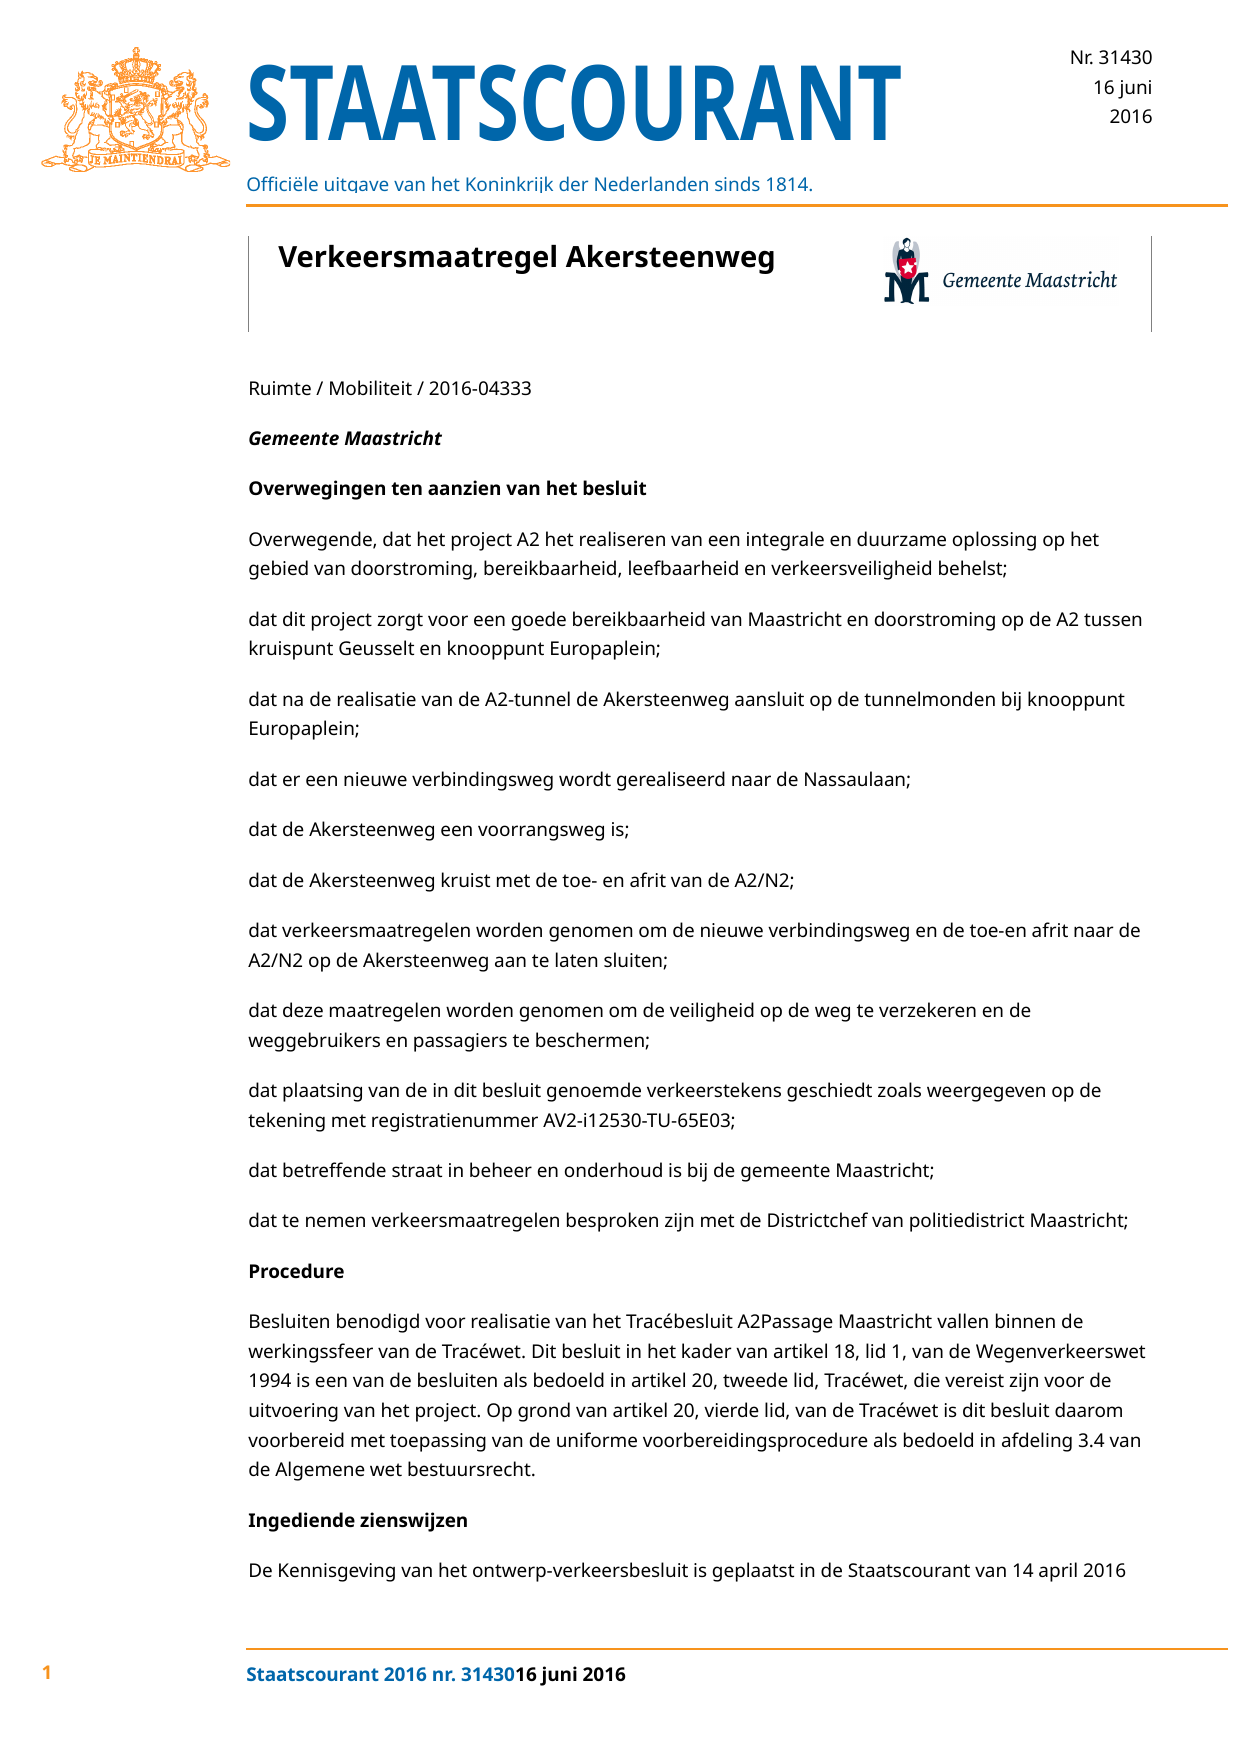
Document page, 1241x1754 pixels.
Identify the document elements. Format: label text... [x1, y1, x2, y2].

text Ruimte / Mobiliteit / 2016-04333 [248, 375, 1152, 401]
text dat na de realisatie van de A2-tunnel de Akersteenweg aansluit op de tunnelmonden bij knooppunt Europaplein; [248, 686, 1152, 741]
picture [41, 47, 231, 172]
text Ingediende zienswijzen [248, 1507, 1152, 1533]
text Procedure [248, 1258, 1152, 1284]
text Besluiten benodigd voor realisatie van het Tracébesluit A2Passage Maastricht vallen binnen de werkingssfeer van de Tracéwet. Dit besluit in het kader van artikel 18, lid 1, van de Wegenverkeerswet 1994 is een van de besluiten als bedoeld in artikel 20, tweede lid, Tracéwet, die vereist zijn voor de uitvoering van het project. Op grond van artikel 20, vierde lid, van de Tracéwet is dit besluit daarom voorbereid met toepassing van de uniforme voorbereidingsprocedure als bedoeld in afdeling 3.4 van de Algemene wet bestuursrecht. [248, 1308, 1152, 1482]
text Gemeente Maastricht [248, 425, 1152, 451]
text dat er een nieuwe verbindingsweg wordt gerealiseerd naar de Nassaulaan; [248, 766, 1152, 792]
text dat plaatsing van de in dit besluit genoemde verkeerstekens geschiedt zoals weergegeven op de tekening met registratienummer AV2-i12530-TU-65E03; [248, 1077, 1152, 1133]
text Overwegingen ten aanzien van het besluit [248, 476, 1152, 501]
text De Kennisgeving van het ontwerp-verkeersbesluit is geplaatst in de Staatscourant van 14 april 2016 [248, 1557, 1152, 1583]
table_header Verkeersmaatregel Akersteenweg [249, 236, 850, 332]
picture [882, 236, 1119, 306]
text dat de Akersteenweg een voorrangsweg is; [248, 816, 1152, 842]
table_header [850, 236, 1151, 332]
text dat de Akersteenweg kruist met de toe- en afrit van de A2/N2; [248, 867, 1152, 893]
text dat deze maatregelen worden genomen om de veiligheid op de weg te verzekeren en de weggebruikers en passagiers te beschermen; [248, 997, 1152, 1053]
text dat betreffende straat in beheer en onderhoud is bij de gemeente Maastricht; [248, 1157, 1152, 1183]
text Overwegende, dat het project A2 het realiseren van een integrale en duurzame oplossing op het gebied van doorstroming, bereikbaarheid, leefbaarheid en verkeersveiligheid behelst; [248, 526, 1152, 581]
text dat te nemen verkeersmaatregelen besproken zijn met de Districtchef van politiedistrict Maastricht; [248, 1208, 1152, 1233]
text dat verkeersmaatregelen worden genomen om de nieuwe verbindingsweg en de toe-en afrit naar de A2/N2 op de Akersteenweg aan te laten sluiten; [248, 917, 1152, 973]
text dat dit project zorgt voor een goede bereikbaarheid van Maastricht en doorstroming op de A2 tussen kruispunt Geusselt en knooppunt Europaplein; [248, 606, 1152, 661]
